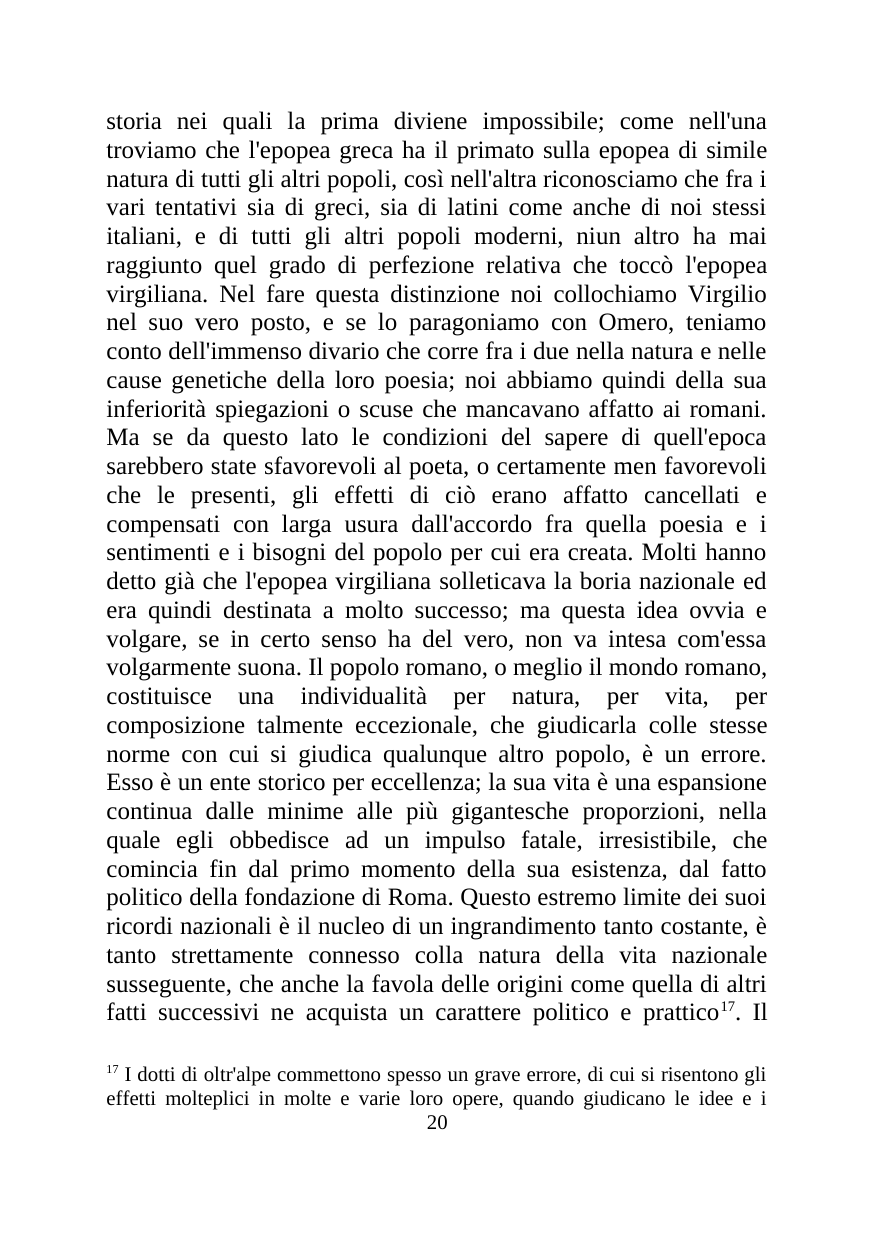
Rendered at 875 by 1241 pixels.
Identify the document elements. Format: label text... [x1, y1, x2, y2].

text I dotti di oltr'alpe commettono spesso un grave errore, di cui si risentono gli effetti molteplici in molte e varie loro opere, quando giudicano le idee e i sentimenti di un popolo eccezionale che si concentrava tutto in una città, e contava la sua esistenza ab urbe condita, con quelli stessi concetti con cui giudicano il popolo greco, e tenendo sempre la nazionalità greca dinanzi alla mente. La saga romana non poteva spaziare gran fatto al di là del campo proprio a quelle κτίσεις πόλεων che fra i greci naturalmente non potevano costituire la parte più spiccante del materiale leggendario nazionale. Se poi l'invenzione fantastica dei romani in quanto concerne il loro passato, rivela, come doveva, la loro tendenza politica e prattica, non per questo essa è sprovvista di una sua grande poesia. Fa piacere udire un uomo, che certamente non può essere accusato di parzialità pei romani, conchiudere un lavoro sul racconto di Coriolano colle seguenti eque parole: «Wer in diesen Erzählungen nach einem sogenannten geschichtlichen Kern sucht, wird allerdings die Nuss taub finden: aber von der Grösse und dem Schwung der Zeit zeugt die Gewalt und der Adel dieser Dichtungen, insbesondere derjenigen von Coriolanus, die nicht erst Shakspeare geschaffen hat.» Mommsen, in Hermes, IV, p. 26. [106, 1062, 768, 1110]
text Il supremo ideale dell'epopea era per gli antichi, com'è anche per noi, l'epopea Omerica: ad essa guardava il poeta epico nel comporre, ad essa il pubblico nel giudicare di lui. Quell'ideale era tanto alto che, mentre escludeva la possibilità di raggiungerlo, anche restando inferiori si poteva pur toccare un'altezza imponente e prodigiosa. Nel giudicare Virgilio i romani corsero subito all'inevitabile confronto; distinguendo fra la potenza divina di chi creò e l'ardua e faticosa opera di chi imitava, riconobbero invero l'inferiorità del poeta loro rimpetto all'antico greco (chè le esagerazioni di certi entusiasti non si possono prendere per la regola), ma videro altresì che di quanti tentativi in quel genere erano stati fatti in lingua greca e romana il più felice era il virgiliano. Questo giudizio, limitato ad un confronto assoluto ed esterno delle due poesie, era giusto senza dubbio. Ma quante volte il confronto si estendesse alla natura ed alle cause di quelle composizioni epiche, gli antichi, non conoscendo l'essere vero dell'epopea omerica come oggi noi lo conosciamo da Vico in poi, consideravano erroneamente Omero e Virgilio come due individui solo distinti per lontananza di tempi e grado di genio; talchè essi a rigore avrebbero dovuto giudicare Virgilio meno favorevolmente di quello che noi siamo oggi in grado di fare. Difatti, noi distinguiamo fra l'epopea primitiva, spontanea, d'origine non individuale ma nazionale, e la epopea imitativa e di studio, tutta opera individuale, nata in tempi di riflessione e di storia nei quali la prima diviene impossibile; come nell'una troviamo che l'epopea greca ha il primato sulla epopea di simile natura di tutti gli altri popoli, così nell'altra riconosciamo che fra i vari tentativi sia di greci, sia di latini come anche di noi stessi italiani, e di tutti gli altri popoli moderni, niun altro ha mai raggiunto quel grado di perfezione relativa che toccò l'epopea virgiliana. Nel fare questa distinzione noi collochiamo Virgilio nel suo vero posto, e se lo paragoniamo con Omero, teniamo conto dell'immenso divario che corre fra i due nella natura e nelle cause genetiche della loro poesia; noi abbiamo quindi della sua inferiorità spiegazioni o scuse che mancavano affatto ai romani. Ma se da questo lato le condizioni del sapere di quell'epoca sarebbero state sfavorevoli al poeta, o certamente men favorevoli che le presenti, gli effetti di ciò erano affatto cancellati e compensati con larga usura dall'accordo fra quella poesia e i sentimenti e i bisogni del popolo per cui era creata. Molti hanno detto già che l'epopea virgiliana solleticava la boria nazionale ed era quindi destinata a molto successo; ma questa idea ovvia e volgare, se in certo senso ha del vero, non va intesa com'essa volgarmente suona. Il popolo romano, o meglio il mondo romano, costituisce una individualità per natura, per vita, per composizione talmente eccezionale, che giudicarla colle stesse norme con cui si giudica qualunque altro popolo, è un errore. Esso è un ente storico per eccellenza; la sua vita è una espansione continua dalle minime alle più gigantesche proporzioni, nella quale egli obbedisce ad un impulso fatale, irresistibile, che comincia fin dal primo momento della sua esistenza, dal fatto politico della fondazione di Roma. Questo estremo limite dei suoi ricordi nazionali è il nucleo di un ingrandimento tanto costante, è tanto strettamente connesso colla natura della vita nazionale susseguente, che anche la favola delle origini come quella di altri fatti successivi ne acquista un carattere politico e prattico. Il ricordo di un'età eroica estranea affatto all'attività politica, nella quale gli elementi nazionali rimanessero sparpagliati e non centralizzati con una mira che riguardasse tutto l'avvenire della nazione, non esiste presso i romani. La piccola gente latina, dal cui seno venne quell'embrione di grandezza, non fu certamente dimenticata; ma fra essa e Roma rimanevano ben visibili tutte le differenze che distinguono in due individualità, affini ma diverse, la madre e la sua prole. [106, 106, 768, 1026]
